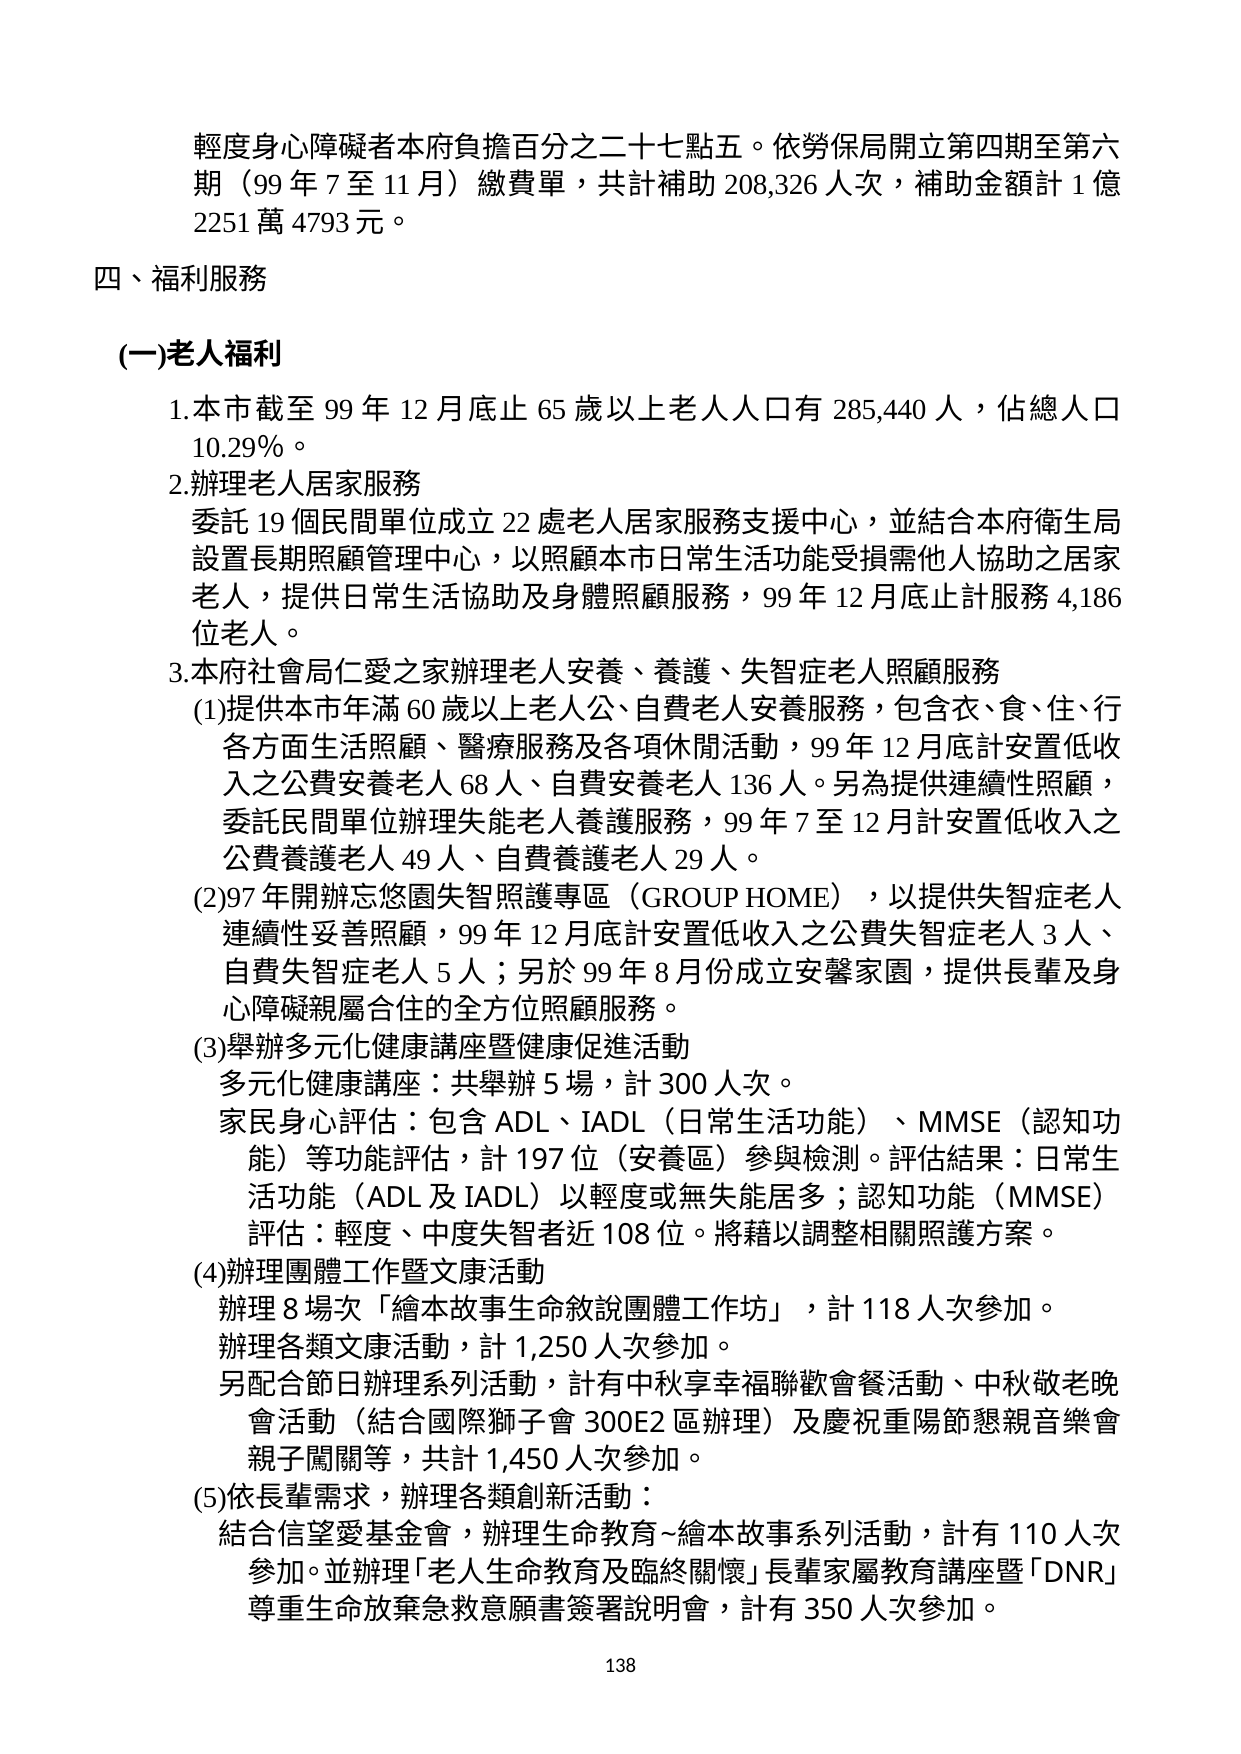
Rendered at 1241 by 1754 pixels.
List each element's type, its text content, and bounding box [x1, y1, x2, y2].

subtitle 結合信望愛基金會，辦理生命教育~繪本故事系列活動，計有110人次參加。並辦理「老人生命教育及臨終關懷」長輩家屬教育講座暨「DNR」尊重生命放棄急救意願書簽署說明會，計有350人次參加。 [218, 1514, 1122, 1627]
subtitle 家民身心評估：包含ADL、IADL（日常生活功能）、MMSE（認知功能）等功能評估，計197位（安養區）參與檢測。評估結果：日常生活功能（ADL及IADL）以輕度或無失能居多；認知功能（MMSE）評估：輕度、中度失智者近108位。將藉以調整相關照護方案。 [218, 1102, 1122, 1252]
text (1)提供本市年滿60歲以上老人公、自費老人安養服務，包含衣、食、住、行各方面生活照顧、醫療服務及各項休閒活動，99年12月底計安置低收入之公費安養老人68人、自費安養老人136人。另為提供連續性照顧，委託民間單位辦理失能老人養護服務，99年7至12月計安置低收入之公費養護老人49人、自費養護老人29人。 [193, 689, 1122, 877]
text (3)舉辦多元化健康講座暨健康促進活動 [193, 1027, 1122, 1064]
subtitle 多元化健康講座：共舉辦5場，計300人次。 [218, 1064, 1122, 1102]
text 1.本市截至99年12月底止65歲以上老人人口有285,440人，佔總人口10.29％。 [168, 389, 1122, 464]
text (4)辦理團體工作暨文康活動 [193, 1252, 1122, 1289]
text (一)老人福利 [118, 314, 1122, 389]
text (5)依長輩需求，辦理各類創新活動： [193, 1477, 1122, 1514]
text (2)97年開辦忘悠園失智照護專區（GROUP HOME），以提供失智症老人連續性妥善照顧，99年12月底計安置低收入之公費失智症老人3人、自費失智症老人5人；另於99年8月份成立安馨家園，提供長輩及身心障礙親屬合住的全方位照顧服務。 [193, 877, 1122, 1027]
text 輕度身心障礙者本府負擔百分之二十七點五。依勞保局開立第四期至第六期（99年7至11月）繳費單，共計補助208,326人次，補助金額計1億2251萬4793元。 [193, 127, 1122, 239]
text 委託19個民間單位成立22處老人居家服務支援中心，並結合本府衛生局設置長期照顧管理中心，以照顧本市日常生活功能受損需他人協助之居家老人，提供日常生活協助及身體照顧服務，99年12月底止計服務4,186位老人。 [191, 502, 1122, 652]
text 2.辦理老人居家服務 [168, 464, 1122, 502]
subtitle 另配合節日辦理系列活動，計有中秋享幸福聯歡會餐活動、中秋敬老晚會活動（結合國際獅子會300E2區辦理）及慶祝重陽節懇親音樂會親子闖關等，共計1,450人次參加。 [218, 1364, 1122, 1477]
text 3.本府社會局仁愛之家辦理老人安養、養護、失智症老人照顧服務 [168, 652, 1122, 689]
text 四、福利服務 [93, 239, 1122, 314]
subtitle 辦理各類文康活動，計1,250人次參加。 [218, 1327, 1122, 1364]
subtitle 辦理8場次「繪本故事生命敘說團體工作坊」，計118人次參加。 [218, 1289, 1122, 1327]
